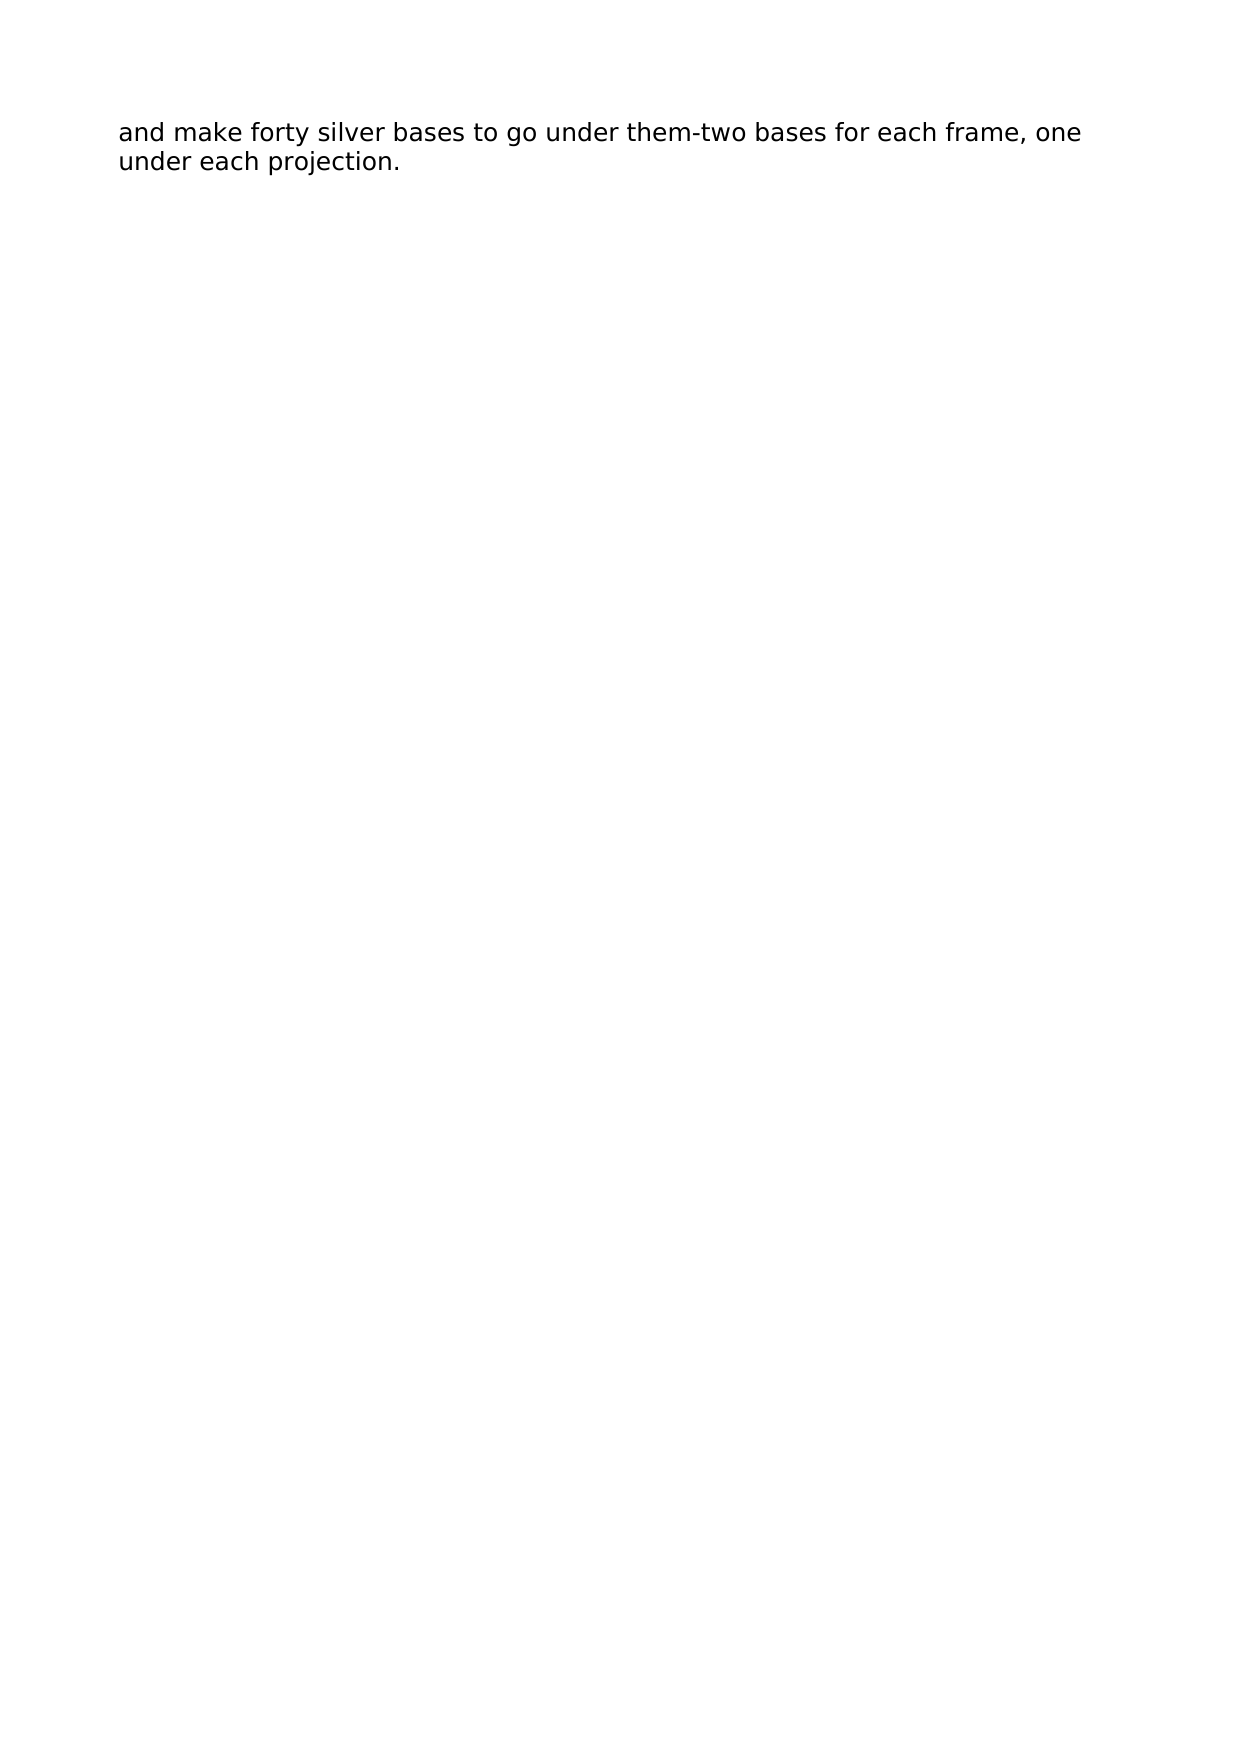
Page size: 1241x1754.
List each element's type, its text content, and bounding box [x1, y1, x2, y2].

text and make forty silver bases to go under them-two bases for each frame, one under each projection. [118, 118, 1122, 176]
